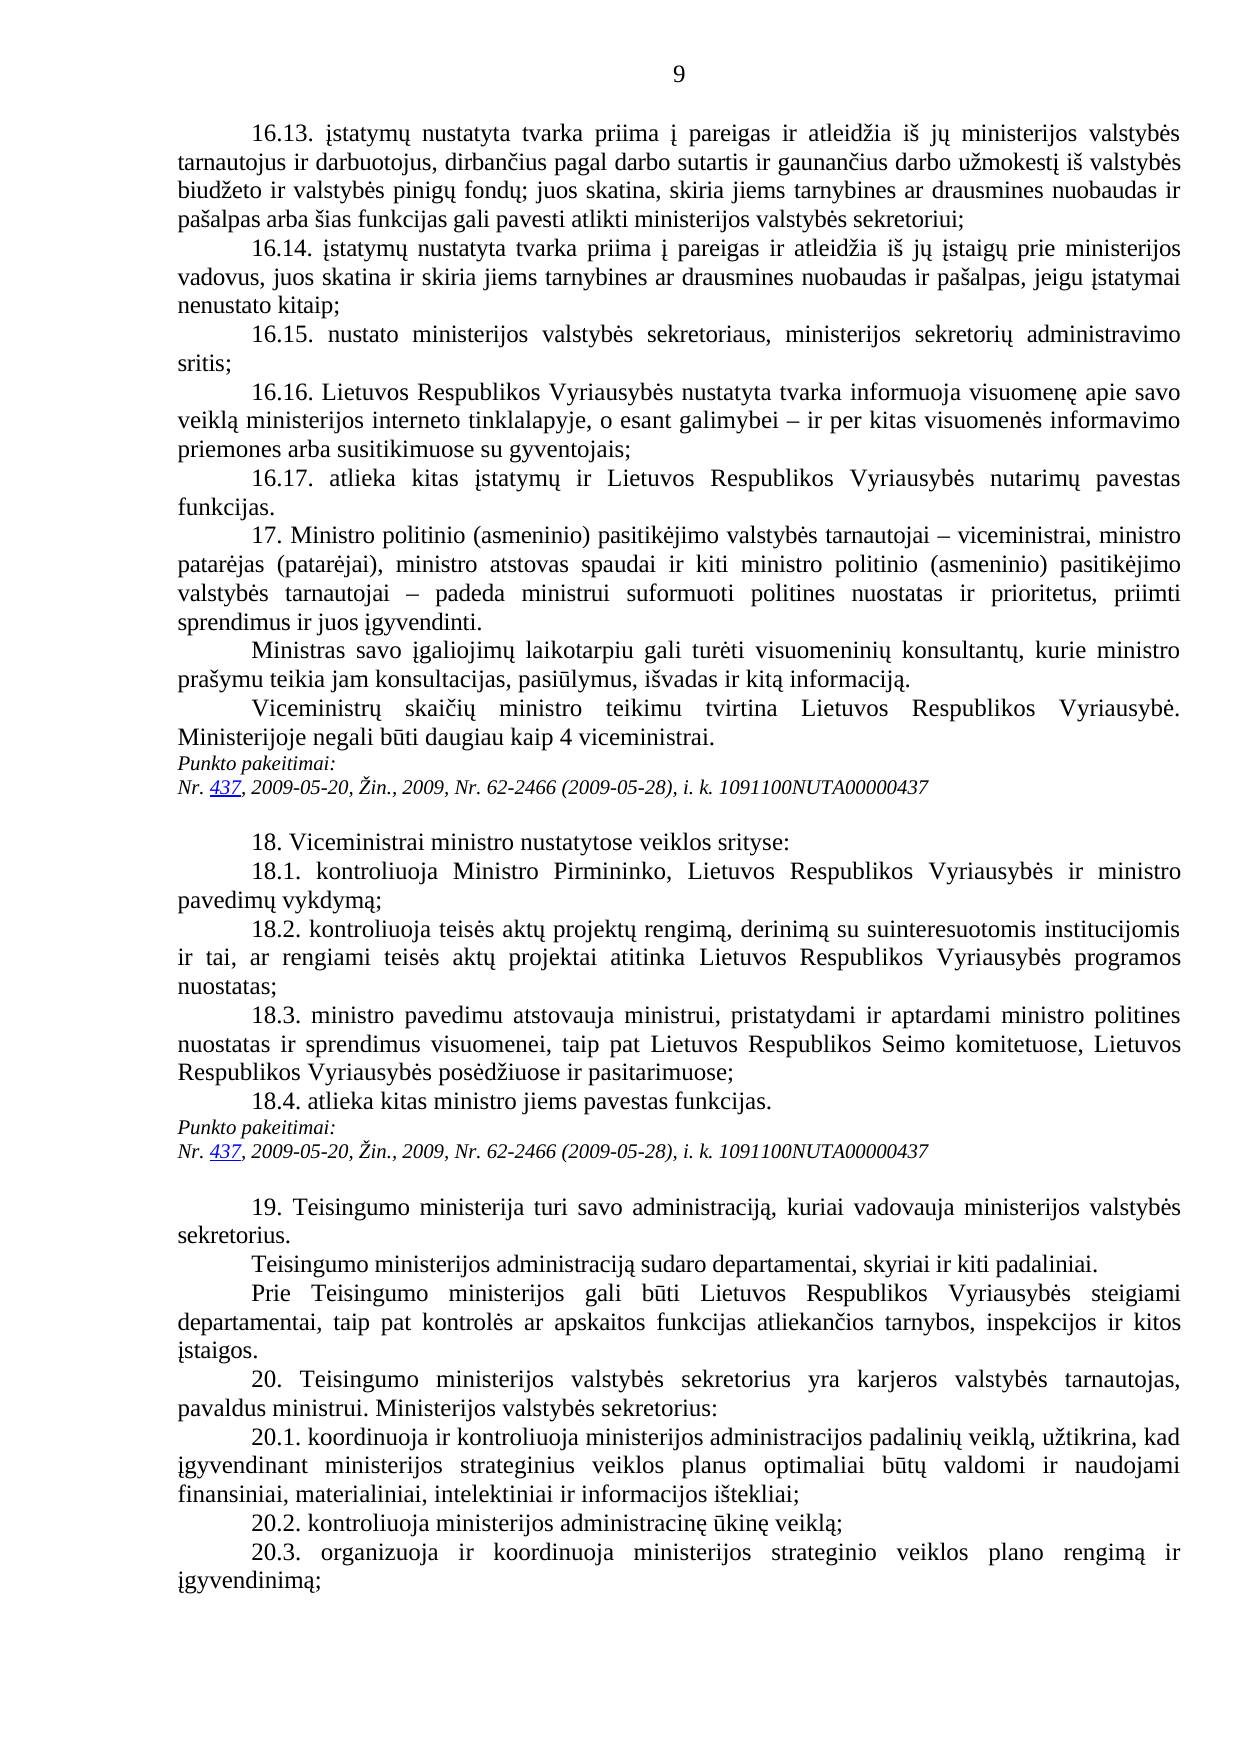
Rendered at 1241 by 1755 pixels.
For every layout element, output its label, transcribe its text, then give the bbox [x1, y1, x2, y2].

text 18. Viceministrai ministro nustatytose veiklos srityse: [177, 827, 1181, 856]
text 19. Teisingumo ministerija turi savo administraciją, kuriai vadovauja ministerijos valstybės sekretorius. [177, 1192, 1181, 1249]
text Prie Teisingumo ministerijos gali būti Lietuvos Respublikos Vyriausybės steigiami departamentai, taip pat kontrolės ar apskaitos funkcijas atliekančios tarnybos, inspekcijos ir kitos įstaigos. [177, 1278, 1181, 1364]
text Teisingumo ministerijos administraciją sudaro departamentai, skyriai ir kiti padaliniai. [177, 1249, 1181, 1278]
text 18.2. kontroliuoja teisės aktų projektų rengimą, derinimą su suinteresuotomis institucijomis ir tai, ar rengiami teisės aktų projektai atitinka Lietuvos Respublikos Vyriausybės programos nuostatas; [177, 914, 1181, 1000]
text Ministras savo įgaliojimų laikotarpiu gali turėti visuomeninių konsultantų, kurie ministro prašymu teikia jam konsultacijas, pasiūlymus, išvadas ir kitą informaciją. [177, 636, 1181, 693]
text 16.15. nustato ministerijos valstybės sekretoriaus, ministerijos sekretorių administravimo sritis; [177, 319, 1181, 377]
text 20.2. kontroliuoja ministerijos administracinę ūkinę veiklą; [177, 1508, 1181, 1537]
text 20.1. koordinuoja ir kontroliuoja ministerijos administracijos padalinių veiklą, užtikrina, kad įgyvendinant ministerijos strateginius veiklos planus optimaliai būtų valdomi ir naudojami finansiniai, materialiniai, intelektiniai ir informacijos ištekliai; [177, 1422, 1181, 1508]
text 20.3. organizuoja ir koordinuoja ministerijos strateginio veiklos plano rengimą ir įgyvendinimą; [177, 1537, 1181, 1594]
text 18.1. kontroliuoja Ministro Pirmininko, Lietuvos Respublikos Vyriausybės ir ministro pavedimų vykdymą; [177, 856, 1181, 914]
text Nr. 437, 2009-05-20, Žin., 2009, Nr. 62-2466 (2009-05-28), i. k. 1091100NUTA00000437 [177, 775, 1181, 799]
text 20. Teisingumo ministerijos valstybės sekretorius yra karjeros valstybės tarnautojas, pavaldus ministrui. Ministerijos valstybės sekretorius: [177, 1364, 1181, 1422]
text Punkto pakeitimai: [177, 1115, 1181, 1139]
text 16.17. atlieka kitas įstatymų ir Lietuvos Respublikos Vyriausybės nutarimų pavestas funkcijas. [177, 463, 1181, 521]
text 16.14. įstatymų nustatyta tvarka priima į pareigas ir atleidžia iš jų įstaigų prie ministerijos vadovus, juos skatina ir skiria jiems tarnybines ar drausmines nuobaudas ir pašalpas, jeigu įstatymai nenustato kitaip; [177, 233, 1181, 319]
text 18.3. ministro pavedimu atstovauja ministrui, pristatydami ir aptardami ministro politines nuostatas ir sprendimus visuomenei, taip pat Lietuvos Respublikos Seimo komitetuose, Lietuvos Respublikos Vyriausybės posėdžiuose ir pasitarimuose; [177, 1000, 1181, 1086]
text Nr. 437, 2009-05-20, Žin., 2009, Nr. 62-2466 (2009-05-28), i. k. 1091100NUTA00000437 [177, 1139, 1181, 1163]
text 18.4. atlieka kitas ministro jiems pavestas funkcijas. [177, 1086, 1181, 1115]
text 16.13. įstatymų nustatyta tvarka priima į pareigas ir atleidžia iš jų ministerijos valstybės tarnautojus ir darbuotojus, dirbančius pagal darbo sutartis ir gaunančius darbo užmokestį iš valstybės biudžeto ir valstybės pinigų fondų; juos skatina, skiria jiems tarnybines ar drausmines nuobaudas ir pašalpas arba šias funkcijas gali pavesti atlikti ministerijos valstybės sekretoriui; [177, 118, 1181, 233]
text Punkto pakeitimai: [177, 751, 1181, 775]
text 17. Ministro politinio (asmeninio) pasitikėjimo valstybės tarnautojai – viceministrai, ministro patarėjas (patarėjai), ministro atstovas spaudai ir kiti ministro politinio (asmeninio) pasitikėjimo valstybės tarnautojai – padeda ministrui suformuoti politines nuostatas ir prioritetus, priimti sprendimus ir juos įgyvendinti. [177, 521, 1181, 636]
text 16.16. Lietuvos Respublikos Vyriausybės nustatyta tvarka informuoja visuomenę apie savo veiklą ministerijos interneto tinklalapyje, o esant galimybei – ir per kitas visuomenės informavimo priemones arba susitikimuose su gyventojais; [177, 377, 1181, 463]
text Viceministrų skaičių ministro teikimu tvirtina Lietuvos Respublikos Vyriausybė. Ministerijoje negali būti daugiau kaip 4 viceministrai. [177, 693, 1181, 751]
